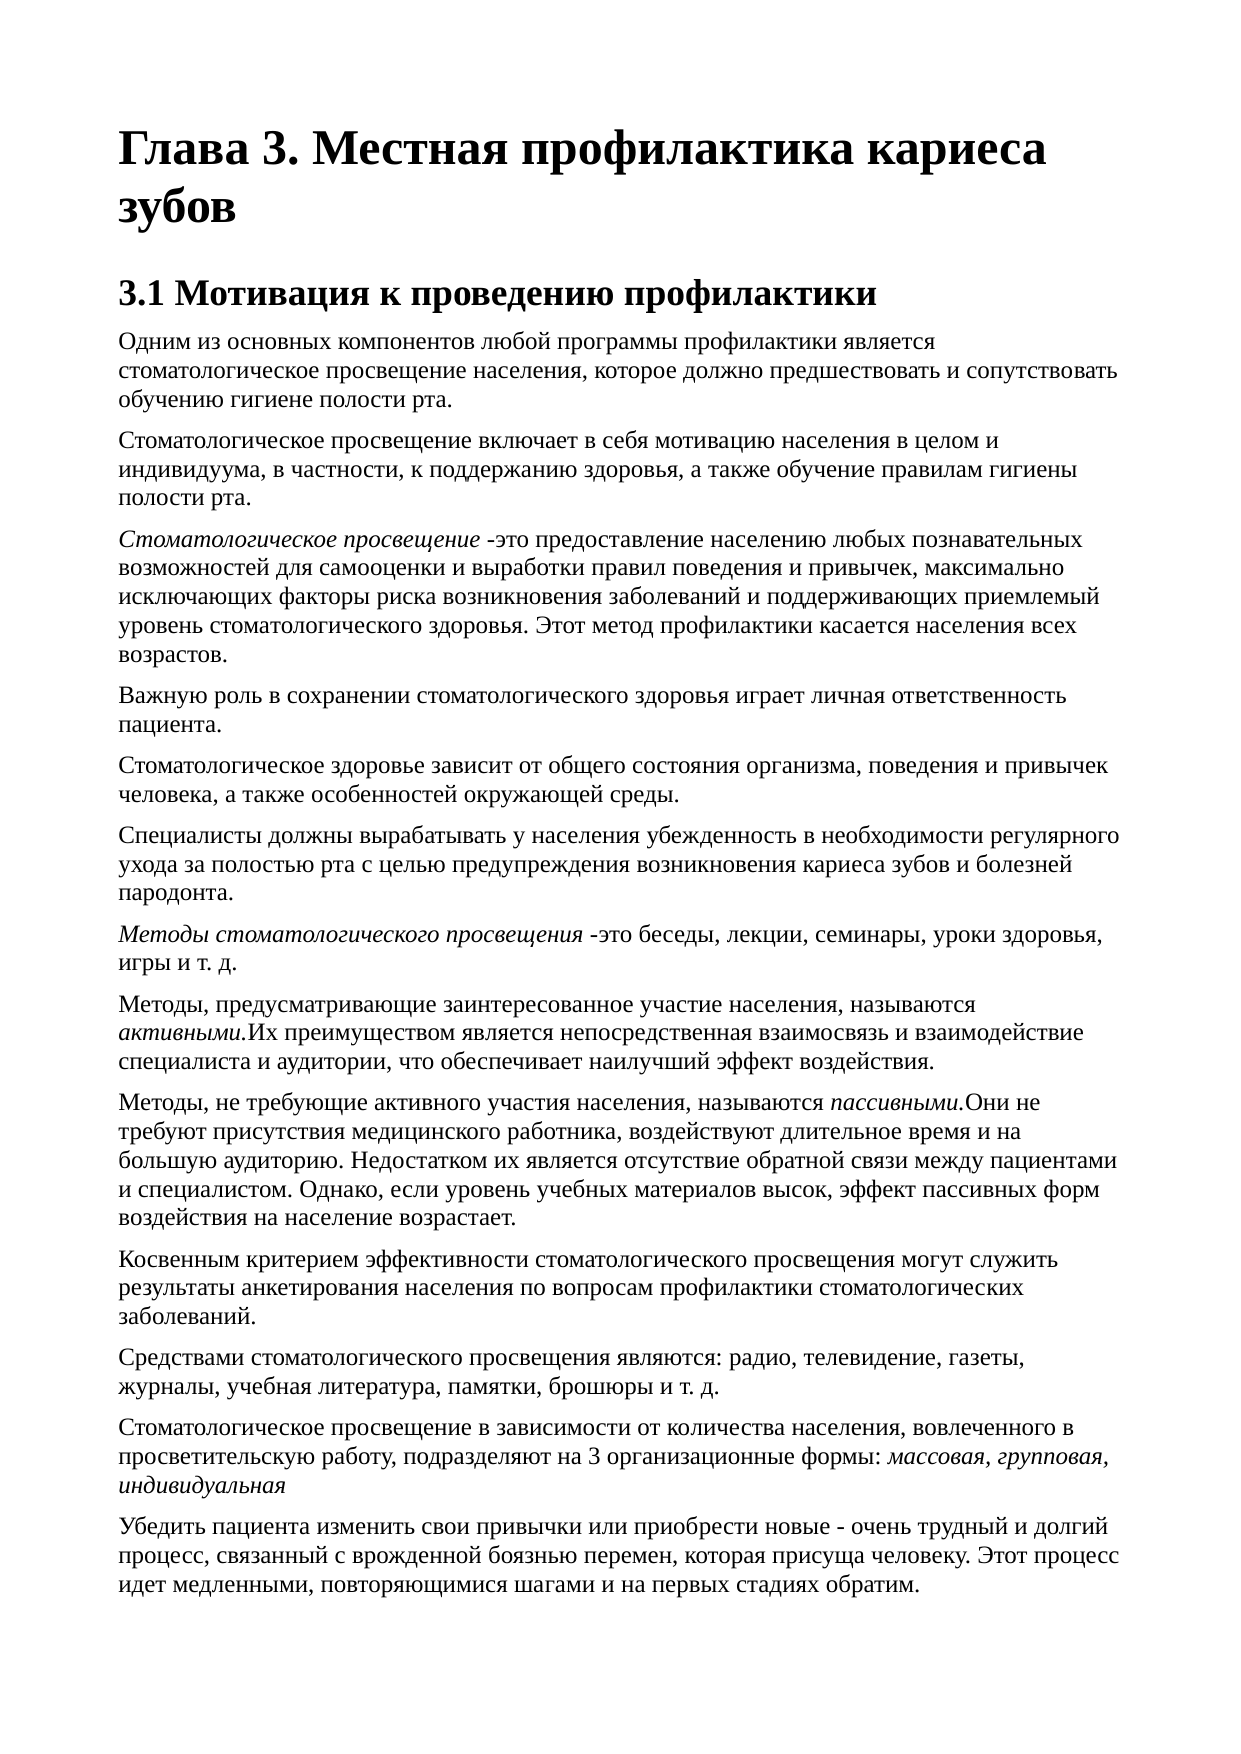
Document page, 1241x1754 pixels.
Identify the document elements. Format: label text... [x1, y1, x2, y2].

text Одним из основных компонентов любой программы профилактики является стоматологическое просвещение населения, которое должно предшествовать и сопутство­вать обучению гигиене полости рта. [118, 326, 1122, 412]
text Специалисты должны вырабатывать у населения убеж­денность в необходимости регулярного ухода за полостью рта с целью предупреждения возникновения кариеса зубов и болезней пародонта. [118, 820, 1122, 906]
text Методы стоматологического просвещения -это беседы, лекции, семинары, уроки здоровья, игры и т. д. [118, 919, 1122, 976]
text Методы, предусматривающие заинтересованное участие населения, называются активными.Их преимуществом яв­ляется непосредственная взаимосвязь и взаимодействие специалиста и аудитории, что обеспечивает наилучший эффект воздействия. [118, 989, 1122, 1075]
text Методы, не требующие активного участия населения, на­зываются пассивными.Они не требуют присутствия меди­цинского работника, воздействуют длительное время и на большую аудиторию. Недостатком их является отсутствие обратной связи между пациентами и специалистом. Одна­ко, если уровень учебных материалов высок, эффект пас­сивных форм воздействия на население возрастает. [118, 1087, 1122, 1231]
text Стоматологическое просвещение -это предоставление на­селению любых познавательных возможностей для само­оценки и выработки правил поведения и привычек, макси­мально исключающих факторы риска возникновения за­болеваний и поддерживающих приемлемый уровень стома­тологического здоровья. Этот метод профилактики касает­ся населения всех возрастов. [118, 524, 1122, 667]
text Косвенным критерием эффективности стоматологичес­кого просвещения могут служить результаты анкетирова­ния населения по вопросам профилактики стоматологичес­ких заболеваний. [118, 1244, 1122, 1330]
text Средствами стоматологического просвещения являются: радио, телевидение, газеты, журналы, учебная литература, памятки, брошюры и т. д. [118, 1342, 1122, 1400]
text Стоматологическое просвещение в зависимости от ко­личества населения, вовлеченного в просветительскую ра­боту, подразделяют на 3 организационные формы: массо­вая, групповая, индивидуальная [118, 1412, 1122, 1499]
text Убедить пациента изменить свои привычки или приоб­рести новые - очень трудный и долгий процесс, связанный с врожденной боязнью перемен, которая присуща челове­ку. Этот процесс идет медленными, повторяющимися ша­гами и на первых стадиях обратим. [118, 1511, 1122, 1597]
subtitle 3.1 Мотивация к проведению профилактики [118, 271, 1122, 314]
text Стоматологическое просвещение включает в себя мотива­цию населения в целом и индивидуума, в частности, к поддержа­нию здоровья, а также обучение правилам гигиены полости рта. [118, 425, 1122, 511]
text Важную роль в сохранении стоматологического здоровья играет личная ответственность пациента. [118, 680, 1122, 737]
text Стоматологическое здоровье зависит от общего состоя­ния организма, поведения и привычек человека, а также особенностей окружающей среды. [118, 750, 1122, 807]
subtitle Глава 3. Местная профилактика кариеса зубов [118, 118, 1122, 233]
